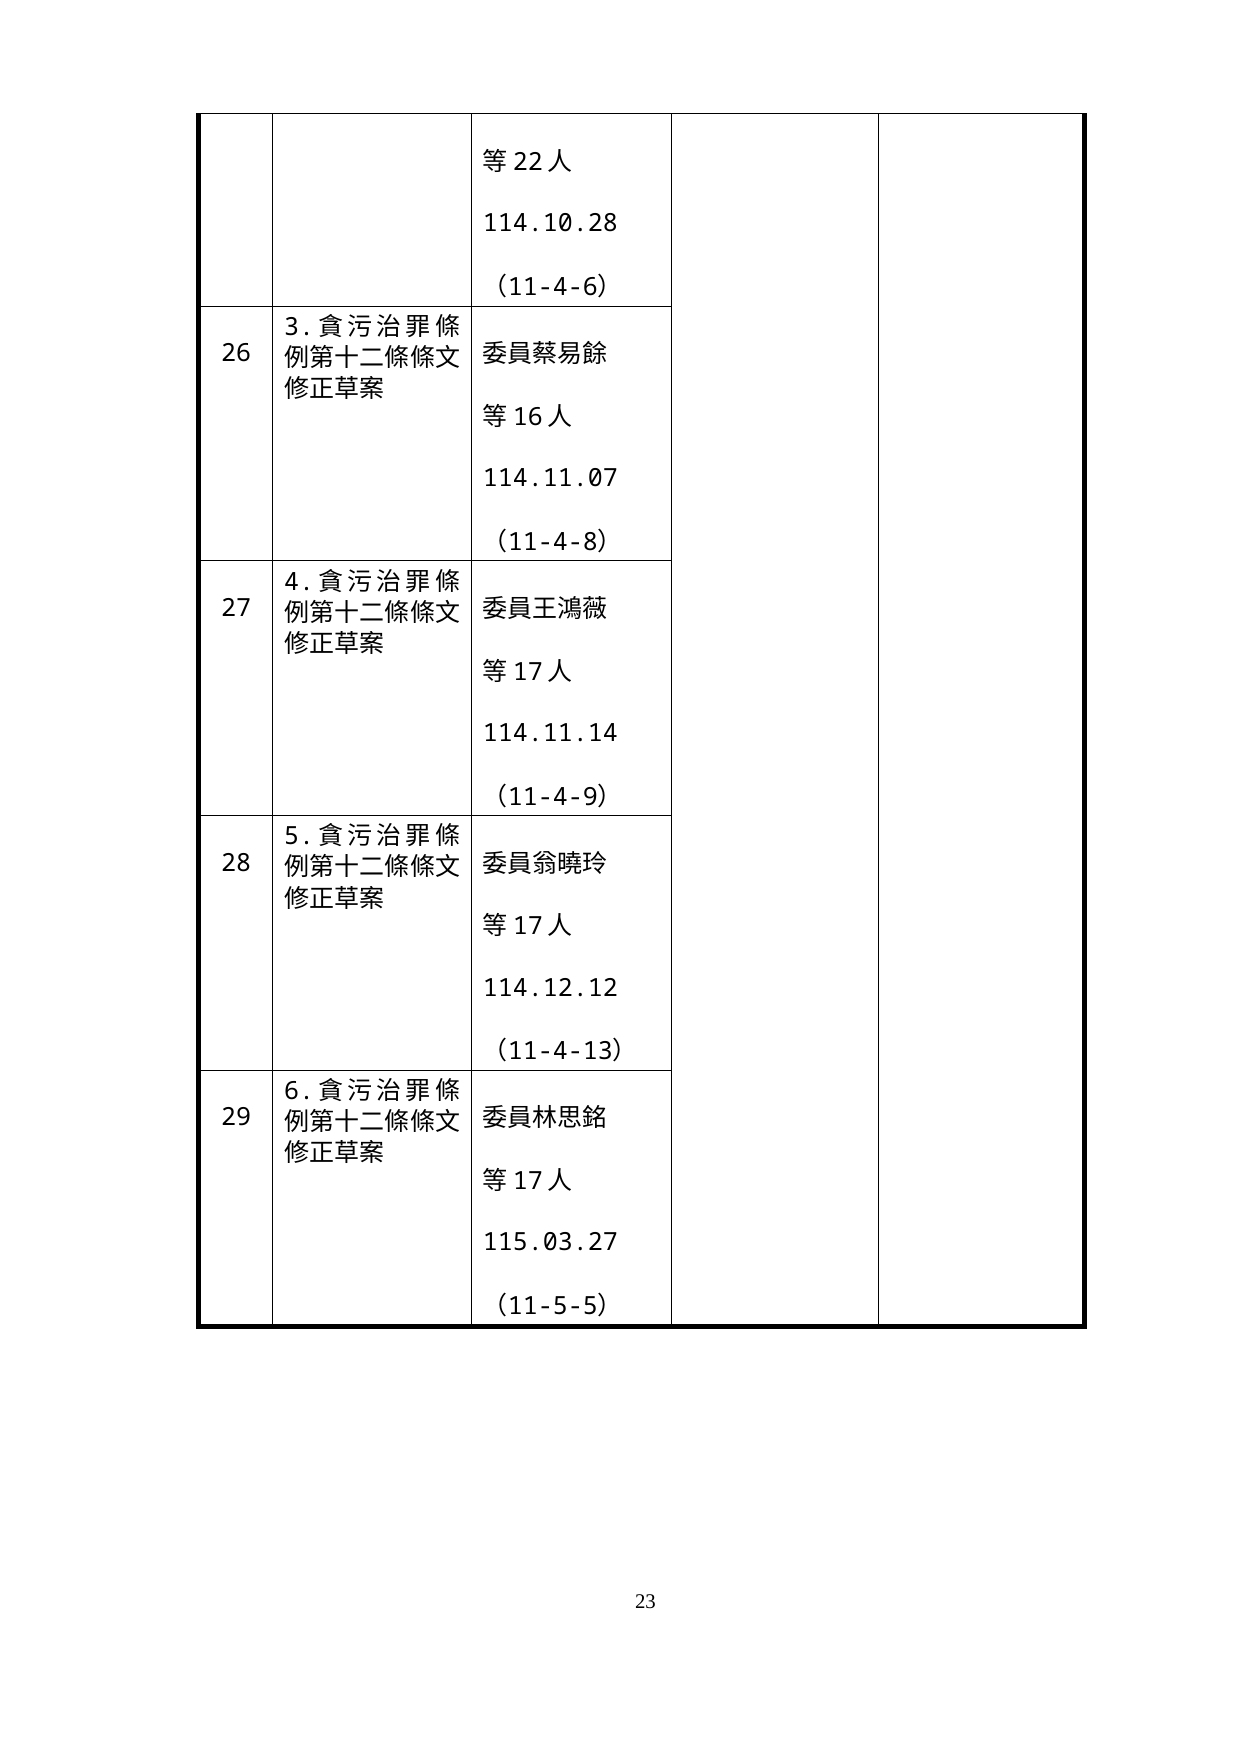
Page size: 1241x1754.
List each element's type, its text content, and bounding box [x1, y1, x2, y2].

table_cell 委員林思銘 等17人 115.03.27 （11-5-5） [472, 1071, 671, 1324]
table_cell [672, 114, 878, 1324]
table_cell [879, 114, 1082, 1324]
table_cell 委員王鴻薇 等17人 114.11.14 （11-4-9） [472, 561, 671, 815]
table_cell [201, 114, 272, 306]
table_cell 5.貪污治罪條例第十二條條文修正草案 [273, 816, 471, 1069]
table_cell 等22人 114.10.28 （11-4-6） [472, 114, 671, 306]
table_cell [201, 816, 272, 1069]
table_cell [201, 561, 272, 815]
table_cell 委員蔡易餘 等16人 114.11.07 （11-4-8） [472, 307, 671, 560]
table_cell [273, 114, 471, 306]
table_cell 6.貪污治罪條例第十二條條文修正草案 [273, 1071, 471, 1324]
table_cell 4.貪污治罪條例第十二條條文修正草案 [273, 561, 471, 815]
table_cell 委員翁曉玲 等17人 114.12.12 （11-4-13） [472, 816, 671, 1069]
table_cell [201, 307, 272, 560]
table_cell 3.貪污治罪條例第十二條條文修正草案 [273, 307, 471, 560]
table_cell [201, 1071, 272, 1324]
